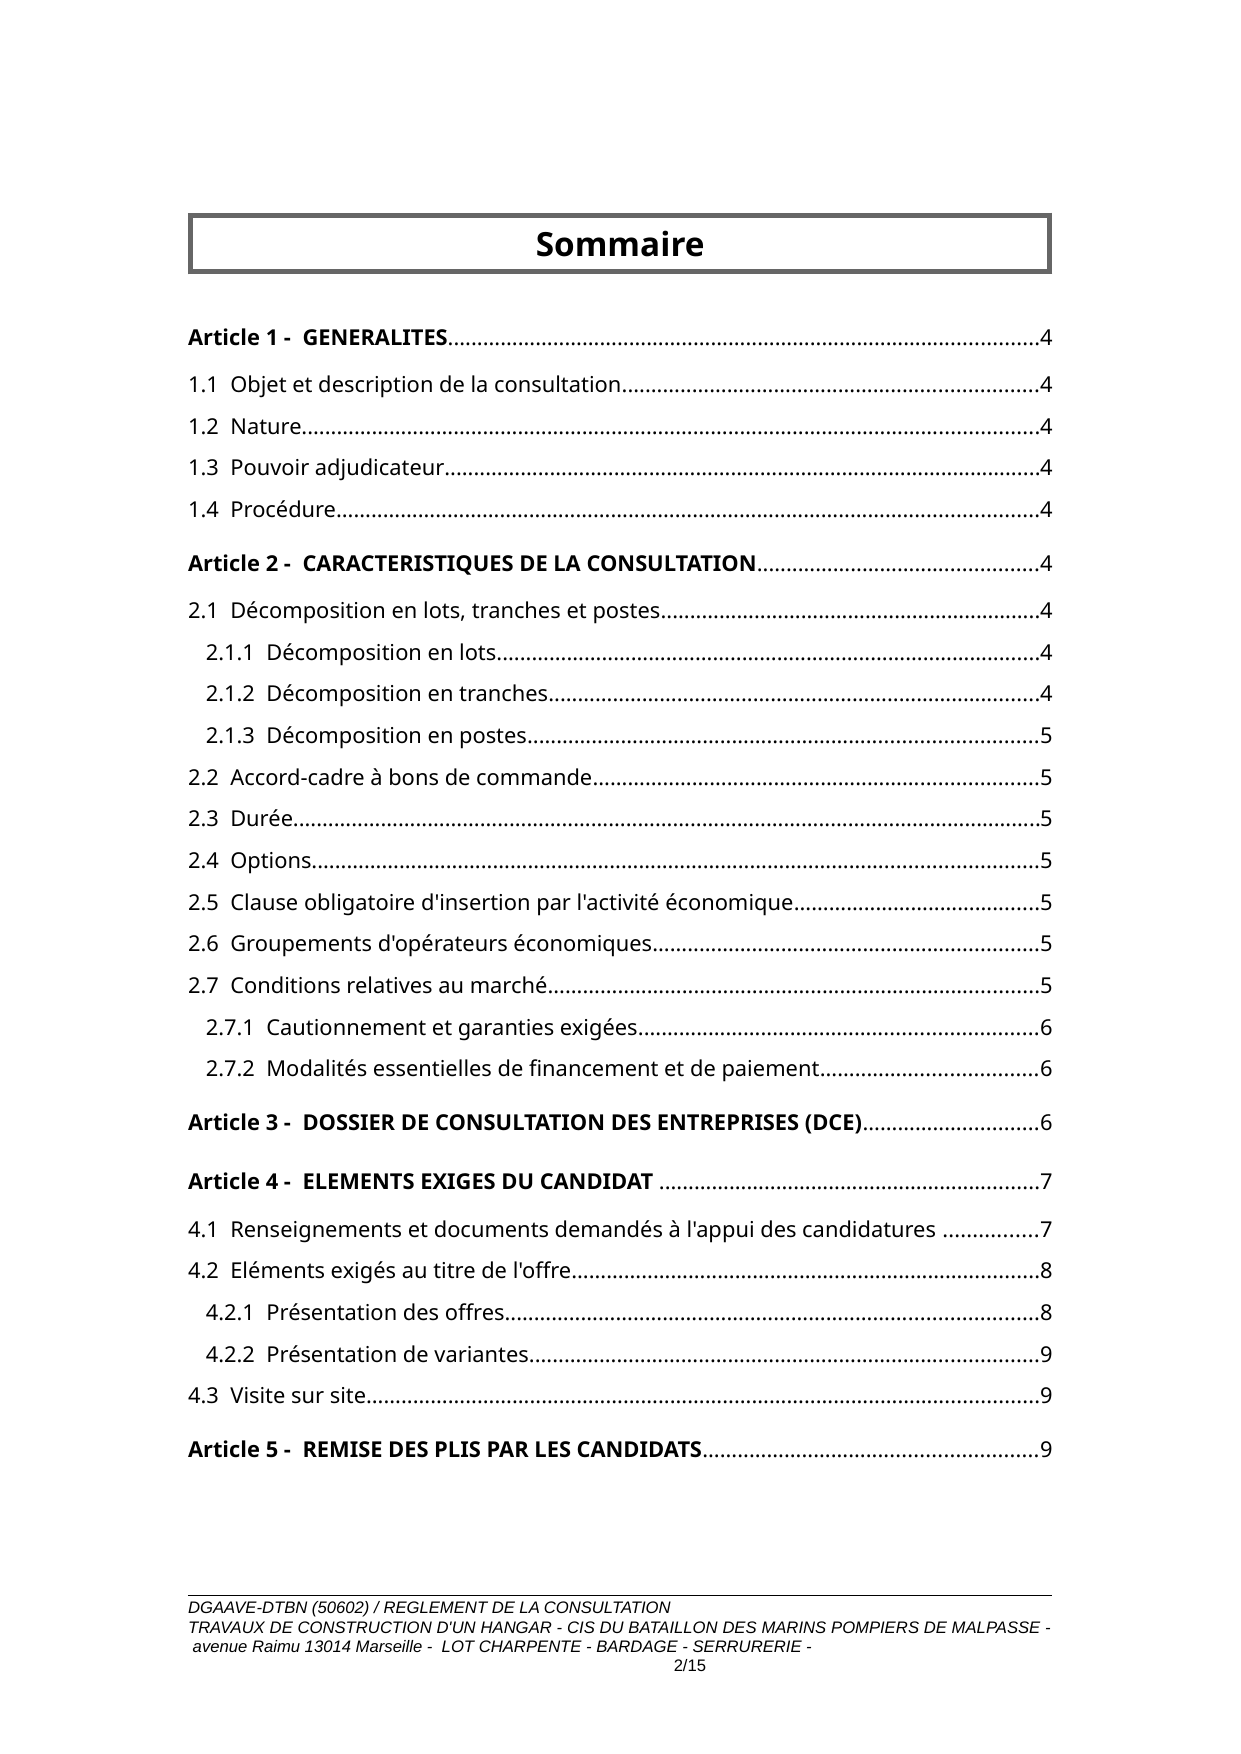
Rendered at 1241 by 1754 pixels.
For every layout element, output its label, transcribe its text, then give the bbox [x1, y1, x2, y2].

text Article 1 - GENERALITES 4 [188, 322, 1052, 351]
text 1.4 Procédure 4 [188, 494, 1052, 524]
subtitle Sommaire [193, 218, 1047, 269]
text 4.2 Eléments exigés au titre de l'offre 8 [188, 1255, 1052, 1285]
text 2.3 Durée 5 [188, 803, 1052, 833]
text 2.4 Options 5 [188, 845, 1052, 875]
text 2.7.2 Modalités essentielles de financement et de paiement 6 [206, 1053, 1052, 1083]
text 2.5 Clause obligatoire d'insertion par l'activité économique 5 [188, 887, 1052, 916]
text 1.3 Pouvoir adjudicateur 4 [188, 452, 1052, 482]
text 2.1.3 Décomposition en postes 5 [206, 720, 1052, 750]
text 2.2 Accord-cadre à bons de commande 5 [188, 762, 1052, 791]
text 2.7 Conditions relatives au marché 5 [188, 970, 1052, 1000]
text 2.7.1 Cautionnement et garanties exigées 6 [206, 1012, 1052, 1041]
text Article 4 - ELEMENTS EXIGES DU CANDIDAT 7 [188, 1166, 1052, 1196]
text 2.1.2 Décomposition en tranches 4 [206, 678, 1052, 708]
text Article 3 - DOSSIER DE CONSULTATION DES ENTREPRISES (DCE) 6 [188, 1107, 1052, 1137]
text 2.1 Décomposition en lots, tranches et postes 4 [188, 595, 1052, 625]
text 2.1.1 Décomposition en lots 4 [206, 637, 1052, 666]
text 1.2 Nature 4 [188, 411, 1052, 441]
text Article 5 - REMISE DES PLIS PAR LES CANDIDATS 9 [188, 1434, 1052, 1463]
text 4.1 Renseignements et documents demandés à l'appui des candidatures 7 [188, 1213, 1052, 1243]
text 1.1 Objet et description de la consultation 4 [188, 369, 1052, 399]
text Article 2 - CARACTERISTIQUES DE LA CONSULTATION 4 [188, 547, 1052, 577]
text 4.3 Visite sur site 9 [188, 1380, 1052, 1410]
text 2.6 Groupements d'opérateurs économiques 5 [188, 928, 1052, 958]
text 4.2.2 Présentation de variantes 9 [206, 1338, 1052, 1368]
text 4.2.1 Présentation des offres 8 [206, 1297, 1052, 1327]
